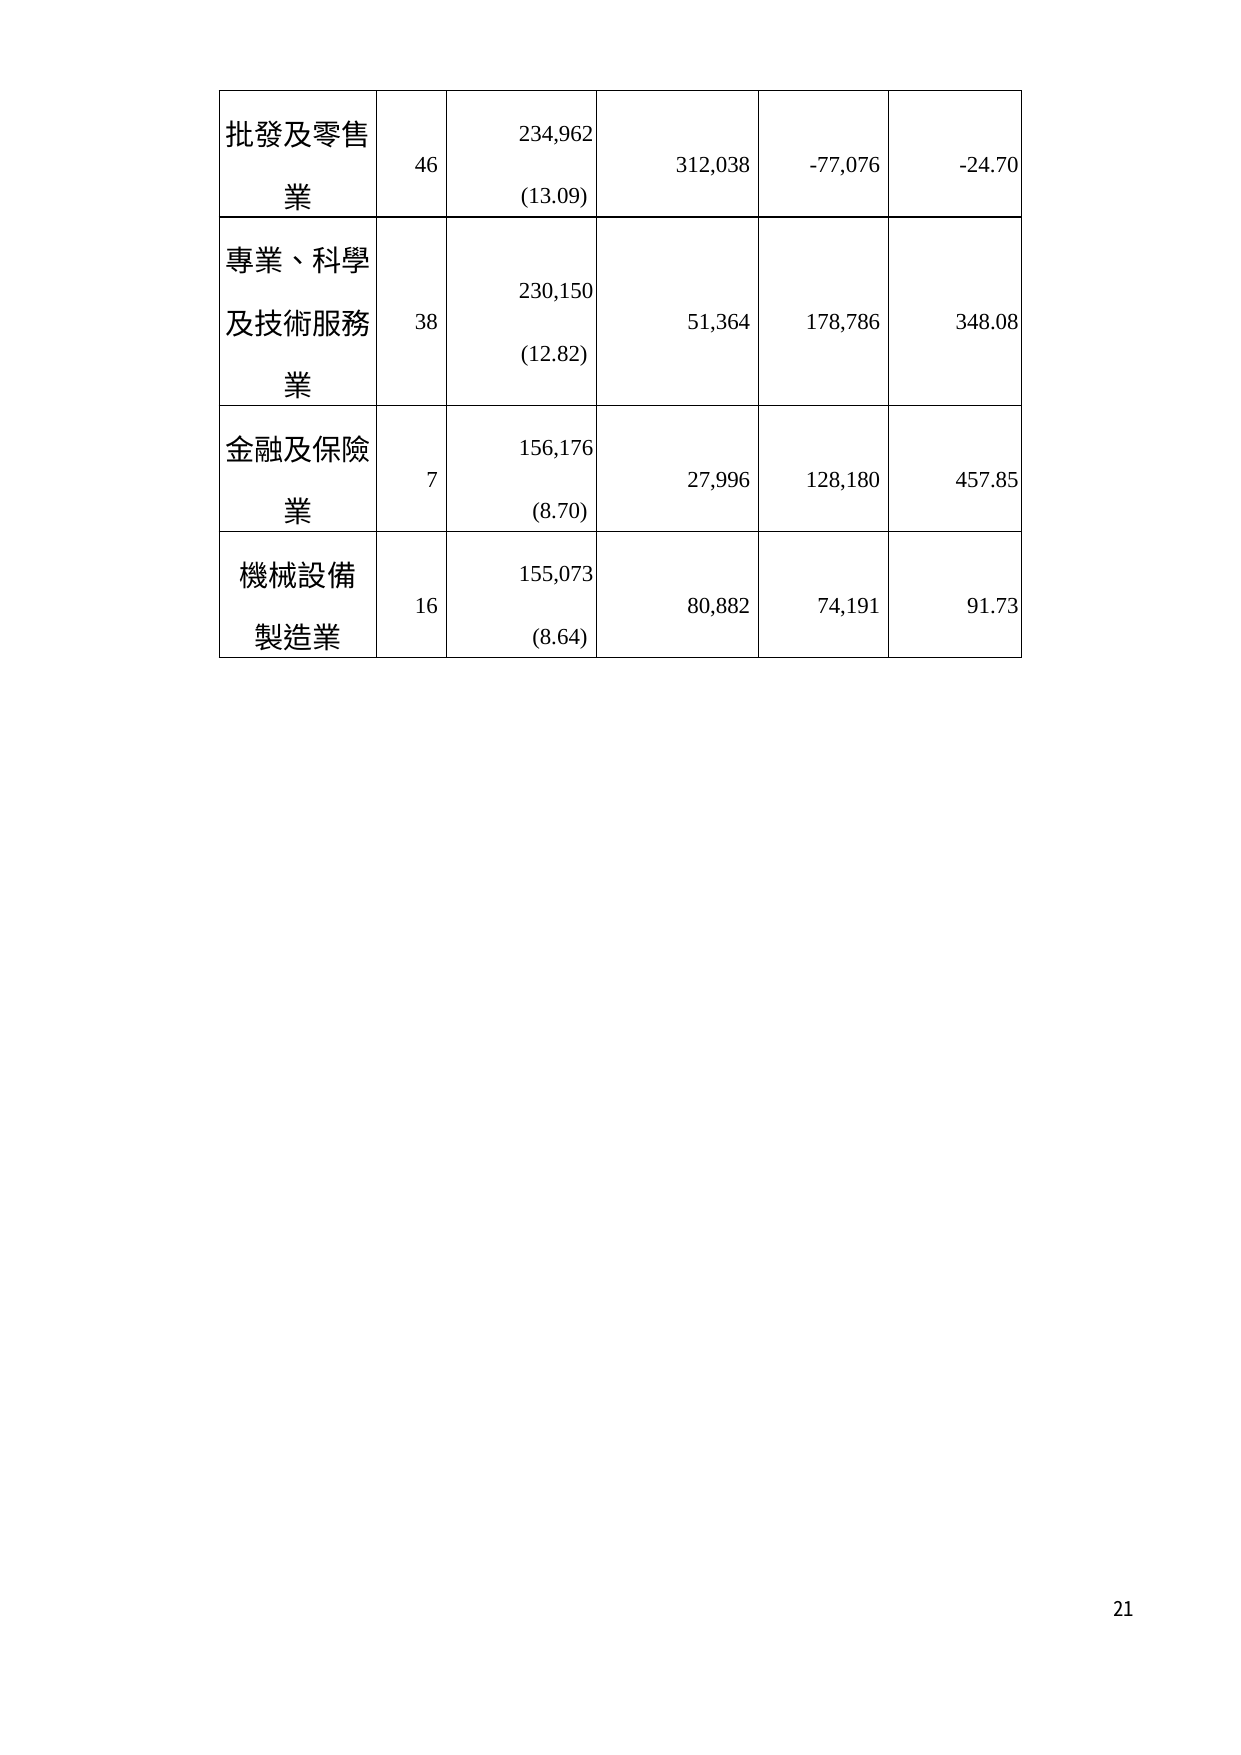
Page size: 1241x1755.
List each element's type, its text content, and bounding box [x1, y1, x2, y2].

table_cell -24.70 [889, 91, 1021, 216]
table_cell 27,996 [597, 406, 758, 531]
table_cell 230,150 (12.82) [447, 218, 596, 405]
table_cell 16 [377, 532, 446, 657]
table_cell 156,176 (8.70) [447, 406, 596, 531]
table_cell 金融及保險業 [220, 406, 376, 531]
table_cell 155,073 (8.64) [447, 532, 596, 657]
table_cell 機械設備 製造業 [220, 532, 376, 657]
table_cell 74,191 [759, 532, 888, 657]
table_cell 234,962 (13.09) [447, 91, 596, 216]
table_cell 批發及零售業 [220, 91, 376, 216]
table_cell 80,882 [597, 532, 758, 657]
table_cell 7 [377, 406, 446, 531]
table_cell 38 [377, 218, 446, 405]
table_cell 91.73 [889, 532, 1021, 657]
table_cell 專業、科學及技術服務業 [220, 218, 376, 405]
table_cell 457.85 [889, 406, 1021, 531]
table_cell 178,786 [759, 218, 888, 405]
table_cell 46 [377, 91, 446, 216]
table_cell 312,038 [597, 91, 758, 216]
table_cell -77,076 [759, 91, 888, 216]
table_cell 128,180 [759, 406, 888, 531]
table_cell 51,364 [597, 218, 758, 405]
table_cell 348.08 [889, 218, 1021, 405]
